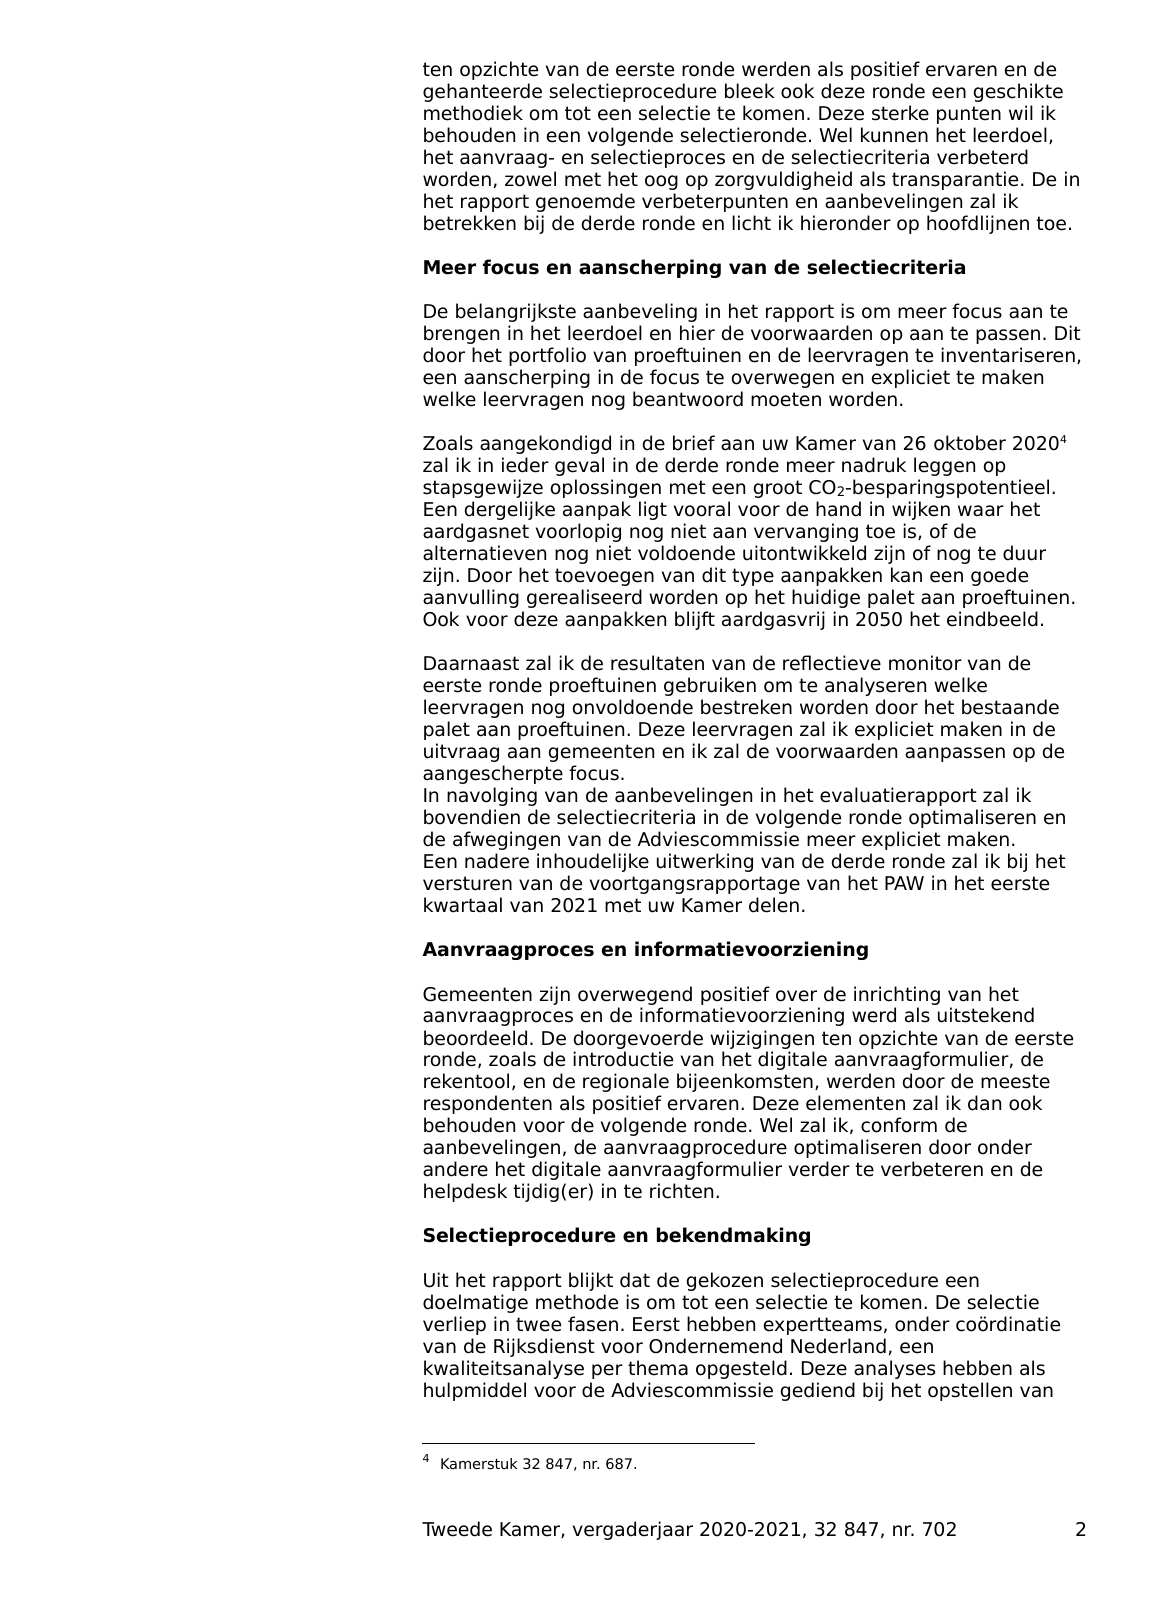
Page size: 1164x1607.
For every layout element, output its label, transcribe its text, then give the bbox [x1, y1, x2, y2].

subtitle Meer focus en aanscherping van de selectiecriteria [422, 257, 1087, 279]
text Zoals aangekondigd in de brief aan uw Kamer van 26 oktober 2020 zal ik in ieder geval in de derde ronde meer nadruk leggen op stapsgewijze oplossingen met een groot CO2-besparingspotentieel. Een dergelijke aanpak ligt vooral voor de hand in wijken waar het aardgasnet voorlopig nog niet aan vervanging toe is, of de alternatieven nog niet voldoende uitontwikkeld zijn of nog te duur zijn. Door het toevoegen van dit type aanpakken kan een goede aanvulling gerealiseerd worden op het huidige palet aan proeftuinen. Ook voor deze aanpakken blijft aardgasvrij in 2050 het eindbeeld. [422, 433, 1087, 631]
text Uit het rapport blijkt dat de gekozen selectieprocedure een doelmatige methode is om tot een selectie te komen. De selectie verliep in twee fasen. Eerst hebben expertteams, onder coördinatie van de Rijksdienst voor Ondernemend Nederland, een kwaliteitsanalyse per thema opgesteld. Deze analyses hebben als hulpmiddel voor de Adviescommissie gediend bij het opstellen van [422, 1269, 1087, 1401]
text Gemeenten zijn overwegend positief over de inrichting van het aanvraagproces en de informatievoorziening werd als uitstekend beoordeeld. De doorgevoerde wijzigingen ten opzichte van de eerste ronde, zoals de introductie van het digitale aanvraagformulier, de rekentool, en de regionale bijeenkomsten, werden door de meeste respondenten als positief ervaren. Deze elementen zal ik dan ook behouden voor de volgende ronde. Wel zal ik, conform de aanbevelingen, de aanvraagprocedure optimaliseren door onder andere het digitale aanvraagformulier verder te verbeteren en de helpdesk tijdig(er) in te richten. [422, 983, 1087, 1203]
subtitle Aanvraagproces en informatievoorziening [422, 939, 1087, 961]
text ten opzichte van de eerste ronde werden als positief ervaren en de gehanteerde selectieprocedure bleek ook deze ronde een geschikte methodiek om tot een selectie te komen. Deze sterke punten wil ik behouden in een volgende selectieronde. Wel kunnen het leerdoel, het aanvraag- en selectieproces en de selectiecriteria verbeterd worden, zowel met het oog op zorgvuldigheid als transparantie. De in het rapport genoemde verbeterpunten en aanbevelingen zal ik betrekken bij de derde ronde en licht ik hieronder op hoofdlijnen toe. [422, 59, 1087, 235]
text Daarnaast zal ik de resultaten van de reflectieve monitor van de eerste ronde proeftuinen gebruiken om te analyseren welke leervragen nog onvoldoende bestreken worden door het bestaande palet aan proeftuinen. Deze leervragen zal ik expliciet maken in de uitvraag aan gemeenten en ik zal de voorwaarden aanpassen op de aangescherpte focus. [422, 653, 1087, 785]
subtitle Selectieprocedure en bekendmaking [422, 1225, 1087, 1247]
text Kamerstuk 32 847, nr. 687. [422, 1452, 1087, 1474]
text De belangrijkste aanbeveling in het rapport is om meer focus aan te brengen in het leerdoel en hier de voorwaarden op aan te passen. Dit door het portfolio van proeftuinen en de leervragen te inventariseren, een aanscherping in de focus te overwegen en expliciet te maken welke leervragen nog beantwoord moeten worden. [422, 301, 1087, 411]
text Een nadere inhoudelijke uitwerking van de derde ronde zal ik bij het versturen van de voortgangsrapportage van het PAW in het eerste kwartaal van 2021 met uw Kamer delen. [422, 851, 1087, 917]
text In navolging van de aanbevelingen in het evaluatierapport zal ik bovendien de selectiecriteria in de volgende ronde optimaliseren en de afwegingen van de Adviescommissie meer expliciet maken. [422, 785, 1087, 851]
